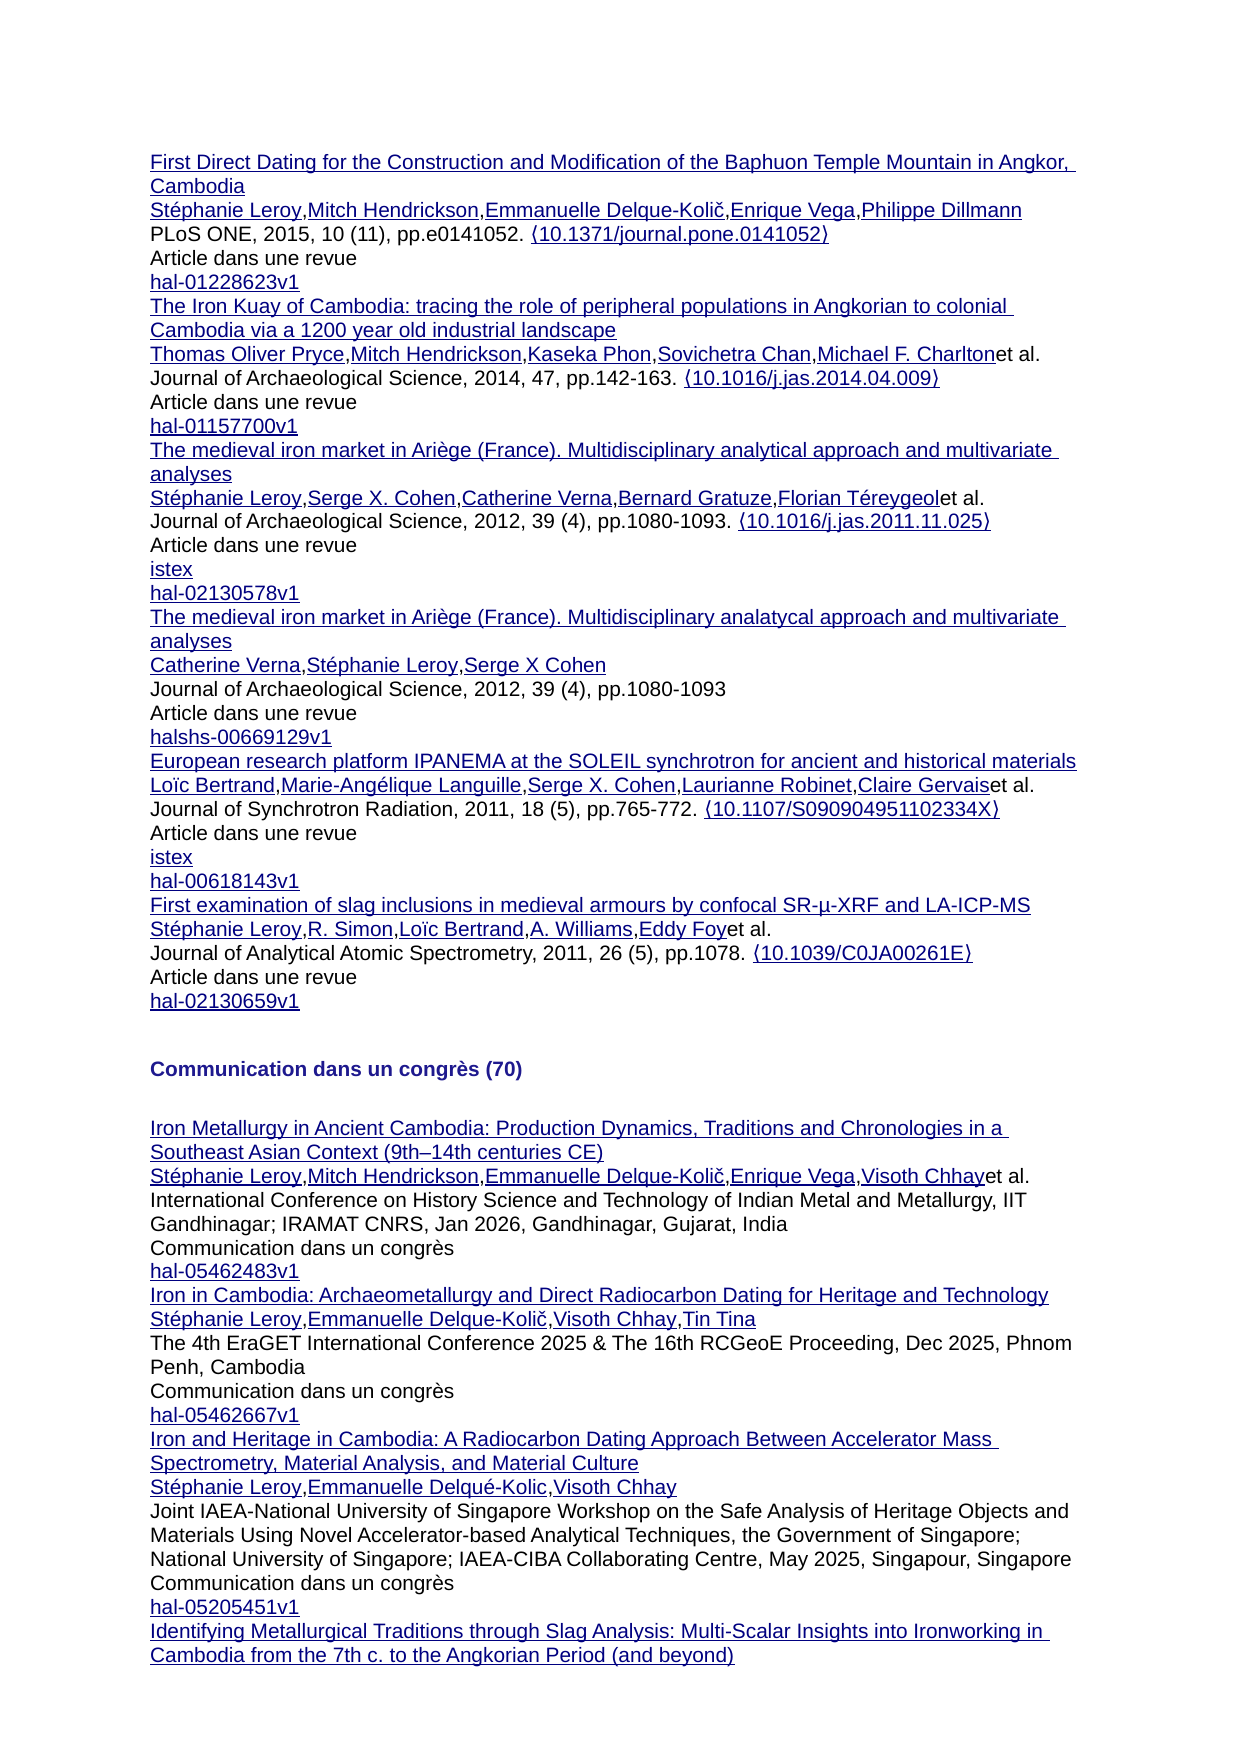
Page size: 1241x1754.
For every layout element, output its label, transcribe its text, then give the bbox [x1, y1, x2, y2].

table_header Iron Metallurgy in Ancient Cambodia: Production Dynamics, Traditions and Chronologies in a Southeast Asian Context (9th–14th centuries CE) Stéphanie Leroy,Mitch Hendrickson,Emmanuelle Delque-Količ,Enrique Vega,Visoth Chhayet al. International Conference on History Science and Technology of Indian Metal and Metallurgy, IIT Gandhinagar; IRAMAT CNRS, Jan 2026, Gandhinagar, Gujarat, India Communication dans un congrès hal-05462483v1 [150, 1116, 1090, 1283]
table_cell The Iron Kuay of Cambodia: tracing the role of peripheral populations in Angkorian to colonial Cambodia via a 1200 year old industrial landscape Thomas Oliver Pryce,Mitch Hendrickson,Kaseka Phon,Sovichetra Chan,Michael F. Charltonet al. Journal of Archaeological Science, 2014, 47, pp.142-163. ⟨10.1016/j.jas.2014.04.009⟩ Article dans une revue hal-01157700v1 [150, 294, 1090, 437]
table_cell The medieval iron market in Ariège (France). Multidisciplinary analatycal approach and multivariate analyses Catherine Verna,Stéphanie Leroy,Serge X Cohen Journal of Archaeological Science, 2012, 39 (4), pp.1080-1093 Article dans une revue halshs-00669129v1 [150, 605, 1090, 749]
table_cell Identifying Metallurgical Traditions through Slag Analysis: Multi-Scalar Insights into Ironworking in Cambodia from the 7th c. to the Angkorian Period (and beyond) [150, 1619, 1090, 1667]
table_cell The medieval iron market in Ariège (France). Multidisciplinary analytical approach and multivariate analyses Stéphanie Leroy,Serge X. Cohen,Catherine Verna,Bernard Gratuze,Florian Téreygeolet al. Journal of Archaeological Science, 2012, 39 (4), pp.1080-1093. ⟨10.1016/j.jas.2011.11.025⟩ Article dans une revue istex hal-02130578v1 [150, 438, 1090, 605]
table_cell Iron and Heritage in Cambodia: A Radiocarbon Dating Approach Between Accelerator Mass Spectrometry, Material Analysis, and Material Culture Stéphanie Leroy,Emmanuelle Delqué-Kolic,Visoth Chhay Joint IAEA-National University of Singapore Workshop on the Safe Analysis of Heritage Objects and Materials Using Novel Accelerator-based Analytical Techniques, the Government of Singapore; National University of Singapore; IAEA-CIBA Collaborating Centre, May 2025, Singapour, Singapore Communication dans un congrès hal-05205451v1 [150, 1427, 1090, 1619]
table_cell Iron in Cambodia: Archaeometallurgy and Direct Radiocarbon Dating for Heritage and Technology Stéphanie Leroy,Emmanuelle Delque-Količ,Visoth Chhay,Tin Tina The 4th EraGET International Conference 2025 & The 16th RCGeoE Proceeding, Dec 2025, Phnom Penh, Cambodia Communication dans un congrès hal-05462667v1 [150, 1283, 1090, 1427]
table_cell First Direct Dating for the Construction and Modification of the Baphuon Temple Mountain in Angkor, Cambodia Stéphanie Leroy,Mitch Hendrickson,Emmanuelle Delque-Količ,Enrique Vega,Philippe Dillmann PLoS ONE, 2015, 10 (11), pp.e0141052. ⟨10.1371/journal.pone.0141052⟩ Article dans une revue hal-01228623v1 [150, 150, 1090, 294]
table_cell European research platform IPANEMA at the SOLEIL synchrotron for ancient and historical materials Loïc Bertrand,Marie-Angélique Languille,Serge X. Cohen,Laurianne Robinet,Claire Gervaiset al. Journal of Synchrotron Radiation, 2011, 18 (5), pp.765-772. ⟨10.1107/S090904951102334X⟩ Article dans une revue istex hal-00618143v1 [150, 749, 1090, 893]
subtitle Communication dans un congrès (70) [150, 1057, 1090, 1081]
table_cell First examination of slag inclusions in medieval armours by confocal SR-µ-XRF and LA-ICP-MS Stéphanie Leroy,R. Simon,Loïc Bertrand,A. Williams,Eddy Foyet al. Journal of Analytical Atomic Spectrometry, 2011, 26 (5), pp.1078. ⟨10.1039/C0JA00261E⟩ Article dans une revue hal-02130659v1 [150, 893, 1090, 1012]
